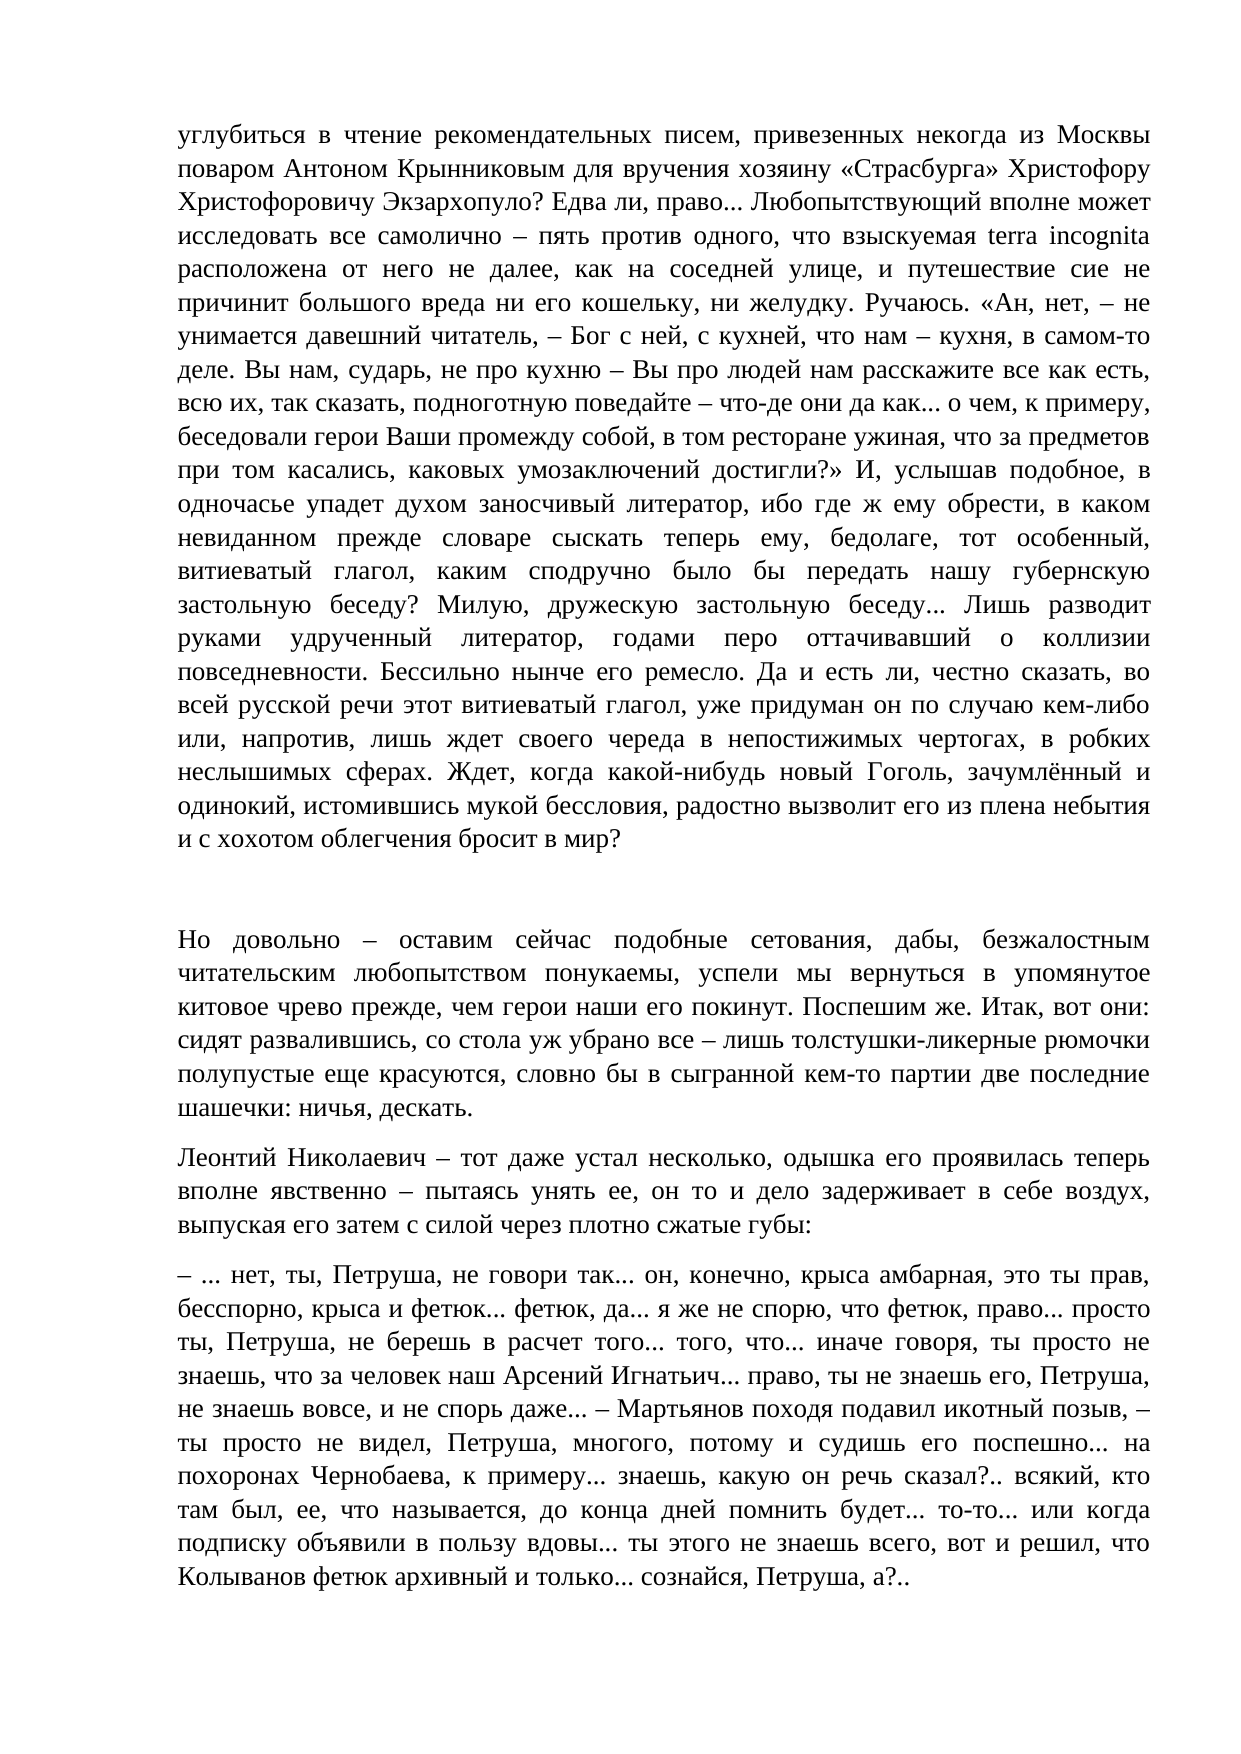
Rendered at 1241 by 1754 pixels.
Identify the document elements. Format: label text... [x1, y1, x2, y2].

text Но довольно – оставим сейчас подобные сетования, дабы, безжалостным читательским любопытством понукаемы, успели мы вернуться в упомянутое китовое чрево прежде, чем герои наши его покинут. Поспешим же. Итак, вот они: сидят развалившись, со стола уж убрано все – лишь толстушки-ликерные рюмочки полупустые еще красуются, словно бы в сыгранной кем-то партии две последние шашечки: ничья, дескать. [177, 923, 1152, 1122]
text – ... нет, ты, Петруша, не говори так... он, конечно, крыса амбарная, это ты прав, бесспорно, крыса и фетюк... фетюк, да... я же не спорю, что фетюк, право... просто ты, Петруша, не берешь в расчет того... того, что... иначе говоря, ты просто не знаешь, что за человек наш Арсений Игнатьич... право, ты не знаешь его, Петруша, не знаешь вовсе, и не спорь даже... – Мартьянов походя подавил икотный позыв, – ты просто не видел, Петруша, многого, потому и судишь его поспешно... на похоронах Чернобаева, к примеру... знаешь, какую он речь сказал?.. всякий, кто там был, ее, что называется, до конца дней помнить будет... то-то... или когда подписку объявили в пользу вдовы... ты этого не знаешь всего, вот и решил, что Колыванов фетюк архивный и только... сознайся, Петруша, а?.. [177, 1258, 1152, 1591]
text углубиться в чтение рекомендательных писем, привезенных некогда из Москвы поваром Антоном Крынниковым для вручения хозяину «Страсбурга» Христофору Христофоровичу Экзархопуло? Едва ли, право... Любопытствующий вполне может исследовать все самолично – пять против одного, что взыскуемая terra incognita расположена от него не далее, как на соседней улице, и путешествие сие не причинит большого вреда ни его кошельку, ни желудку. Ручаюсь. «Ан, нет, – не унимается давешний читатель, – Бог с ней, с кухней, что нам – кухня, в самом-то деле. Вы нам, сударь, не про кухню – Вы про людей нам расскажите все как есть, всю их, так сказать, подноготную поведайте – что-де они да как... о чем, к примеру, беседовали герои Ваши промежду собой, в том ресторане ужиная, что за предметов при том касались, каковых умозаключений достигли?» И, услышав подобное, в одночасье упадет духом заносчивый литератор, ибо где ж ему обрести, в каком невиданном прежде словаре сыскать теперь ему, бедолаге, тот особенный, витиеватый глагол, каким сподручно было бы передать нашу губернскую застольную беседу? Милую, дружескую застольную беседу... Лишь разводит руками удрученный литератор, годами перо оттачивавший о коллизии повседневности. Бессильно нынче его ремесло. Да и есть ли, честно сказать, во всей русской речи этот витиеватый глагол, уже придуман он по случаю кем-либо или, напротив, лишь ждет своего череда в непостижимых чертогах, в робких неслышимых сферах. Ждет, когда какой-нибудь новый Гоголь, зачумлённый и одинокий, истомившись мукой бессловия, радостно вызволит его из плена небытия и с хохотом облегчения бросит в мир? [177, 118, 1152, 854]
text Леонтий Николаевич – тот даже устал несколько, одышка его проявилась теперь вполне явственно – пытаясь унять ее, он то и дело задерживает в себе воздух, выпуская его затем с силой через плотно сжатые губы: [177, 1141, 1152, 1239]
